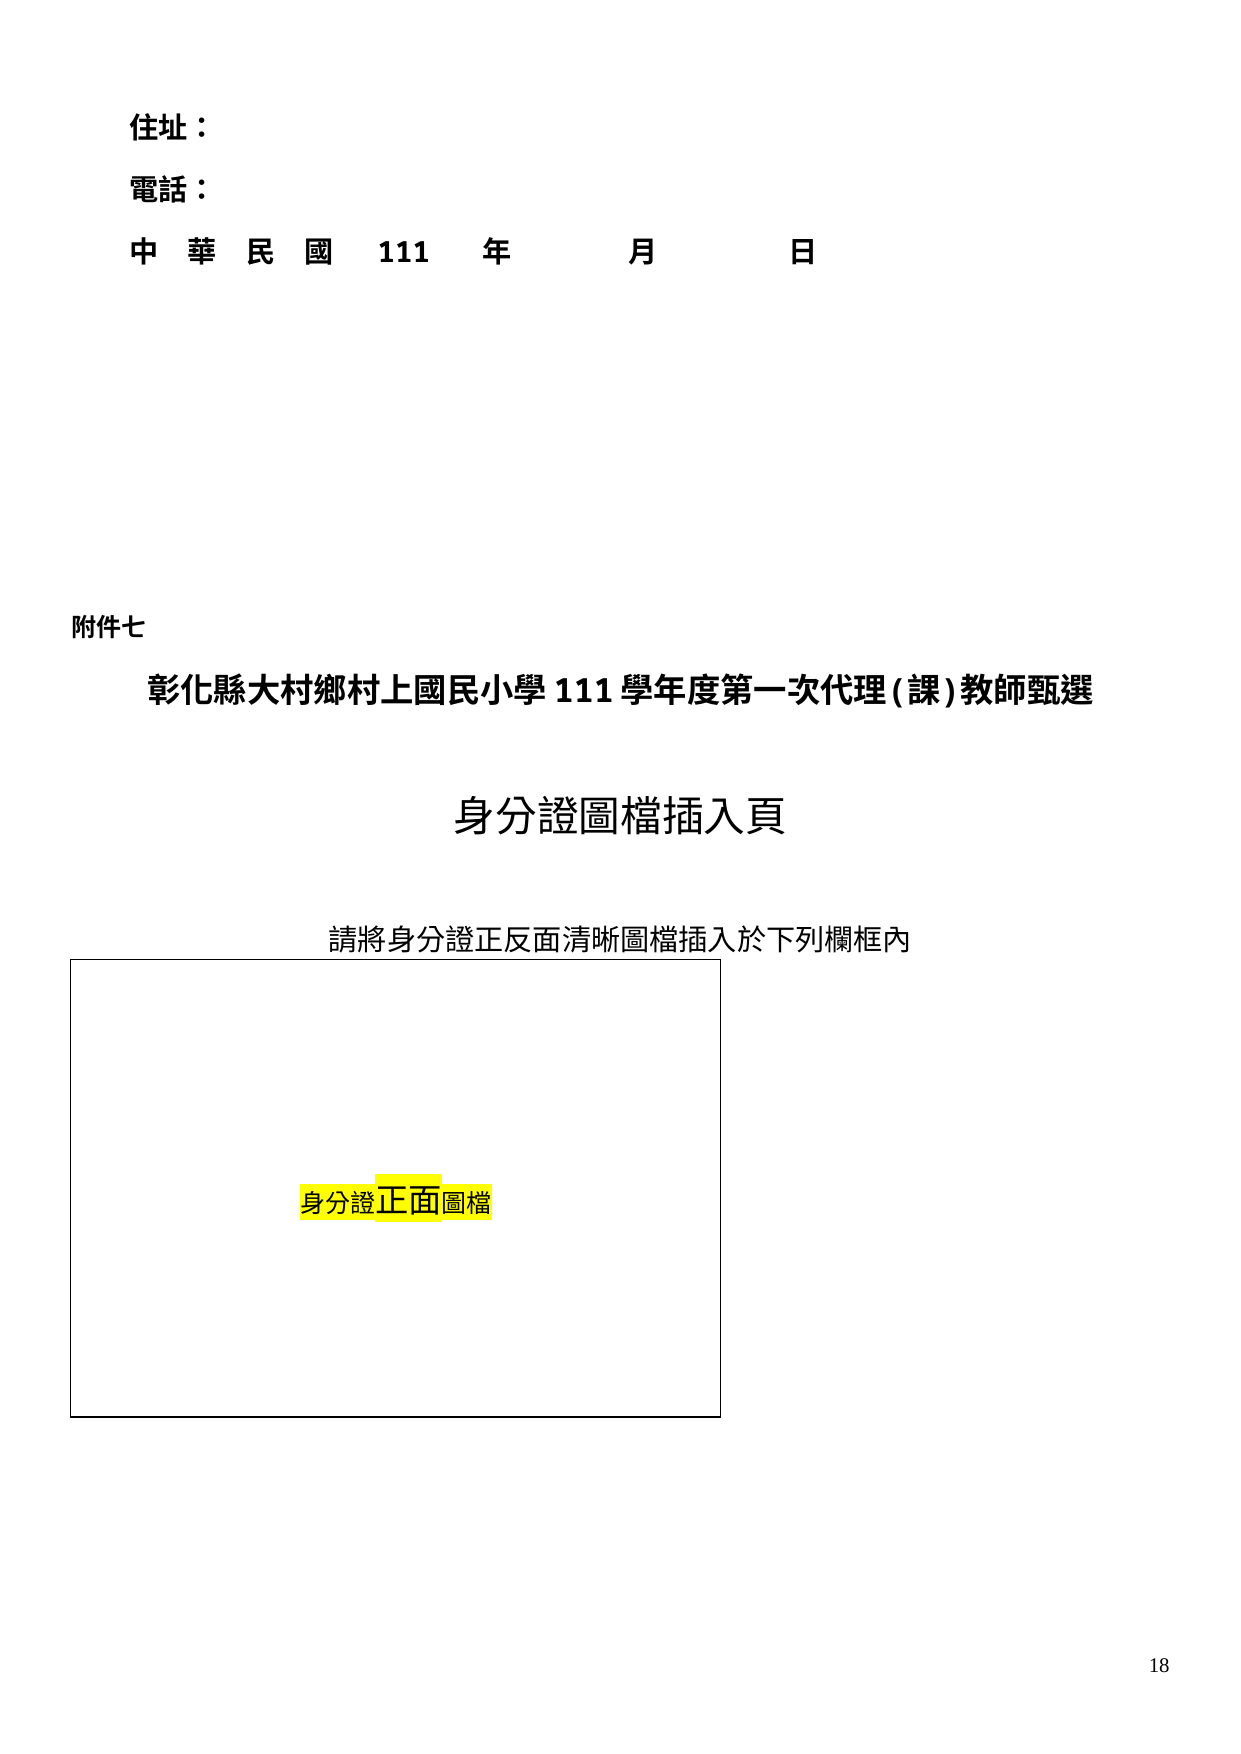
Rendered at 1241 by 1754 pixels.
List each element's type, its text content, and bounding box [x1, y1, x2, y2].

text 中 華 民 國 111 年 月 日 [71, 209, 1169, 271]
text 彰化縣大村鄉村上國民小學111學年度第一次代理(課)教師甄選 [71, 646, 1169, 709]
text 電話： [71, 146, 1169, 209]
text 身分證圖檔插入頁 [71, 771, 1169, 834]
table_header 身分證正面圖檔 [71, 960, 720, 1416]
text 附件七 [71, 584, 1169, 646]
text 住址： [71, 84, 1169, 146]
text 請將身分證正反面清晰圖檔插入於下列欄框內 [71, 896, 1169, 959]
